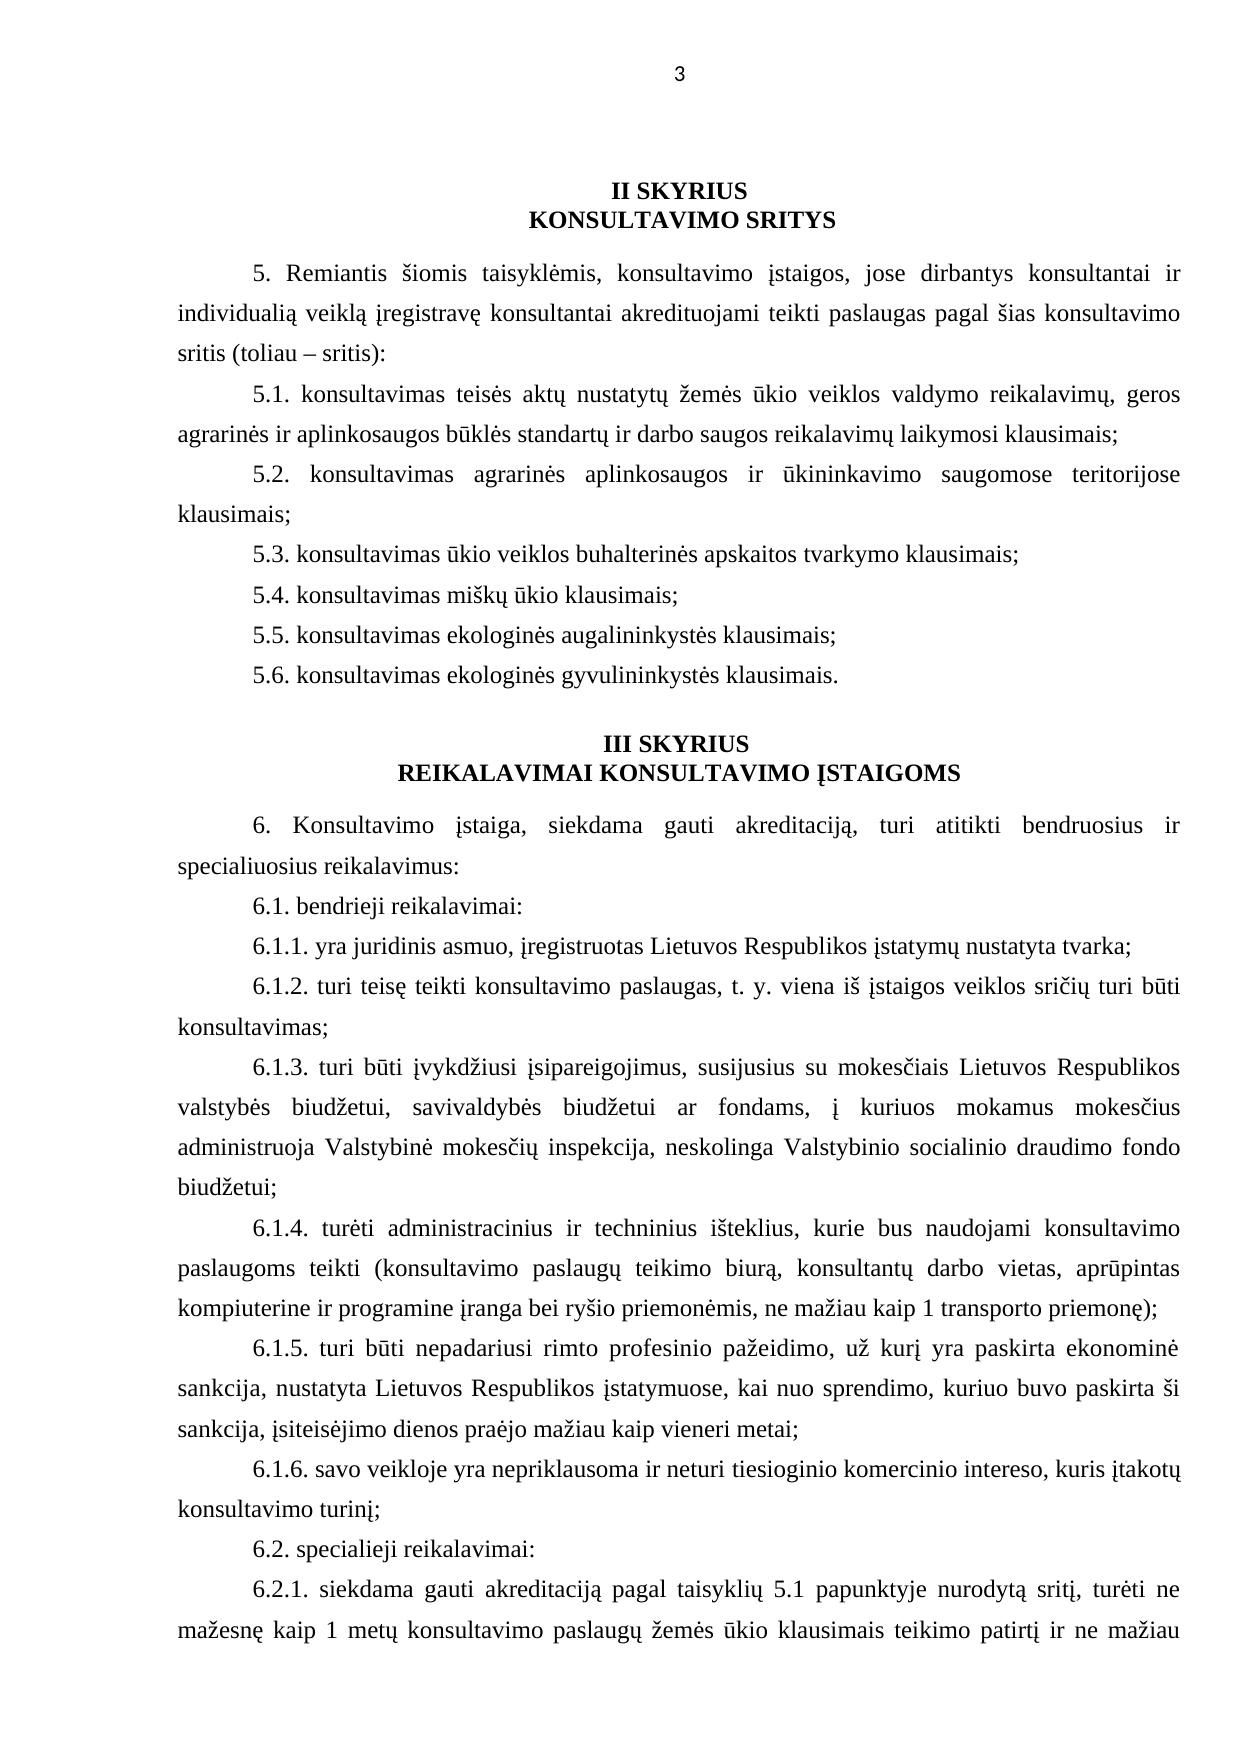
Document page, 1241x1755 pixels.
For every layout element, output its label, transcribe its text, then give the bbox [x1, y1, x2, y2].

text III SKYRIUS [177, 729, 1181, 758]
text 6.1.4. turėti administracinius ir techninius išteklius, kurie bus naudojami konsultavimo paslaugoms teikti (konsultavimo paslaugų teikimo biurą, konsultantų darbo vietas, aprūpintas kompiuterine ir programine įranga bei ryšio priemonėmis, ne mažiau kaip 1 transporto priemonę); [177, 1213, 1181, 1322]
text REIKALAVIMAI KONSULTAVIMO ĮSTAIGOMS [177, 758, 1181, 787]
text 6.1.2. turi teisę teikti konsultavimo paslaugas, t. y. viena iš įstaigos veiklos sričių turi būti konsultavimas; [177, 971, 1181, 1040]
text 6.1.5. turi būti nepadariusi rimto profesinio pažeidimo, už kurį yra paskirta ekonominė sankcija, nustatyta Lietuvos Respublikos įstatymuose, kai nuo sprendimo, kuriuo buvo paskirta ši sankcija, įsiteisėjimo dienos praėjo mažiau kaip vieneri metai; [177, 1333, 1181, 1442]
text 5.2. konsultavimas agrarinės aplinkosaugos ir ūkininkavimo saugomose teritorijose klausimais; [177, 459, 1181, 528]
text 6. Konsultavimo įstaiga, siekdama gauti akreditaciją, turi atitikti bendruosius ir specialiuosius reikalavimus: [177, 811, 1181, 879]
text 5.6. konsultavimas ekologinės gyvulininkystės klausimais. [177, 660, 1181, 689]
text 5.4. konsultavimas miškų ūkio klausimais; [177, 580, 1181, 608]
text KONSULTAVIMO SRITYS [177, 205, 1181, 234]
text 5. Remiantis šiomis taisyklėmis, konsultavimo įstaigos, jose dirbantys konsultantai ir individualią veiklą įregistravę konsultantai akredituojami teikti paslaugas pagal šias konsultavimo sritis (toliau – sritis): [177, 258, 1181, 367]
text 5.3. konsultavimas ūkio veiklos buhalterinės apskaitos tvarkymo klausimais; [177, 539, 1181, 568]
text II SKYRIUS [177, 176, 1181, 205]
text 6.1.1. yra juridinis asmuo, įregistruotas Lietuvos Respublikos įstatymų nustatyta tvarka; [177, 931, 1181, 960]
text 5.5. konsultavimas ekologinės augalininkystės klausimais; [177, 620, 1181, 649]
text 6.1.3. turi būti įvykdžiusi įsipareigojimus, susijusius su mokesčiais Lietuvos Respublikos valstybės biudžetui, savivaldybės biudžetui ar fondams, į kuriuos mokamus mokesčius administruoja Valstybinė mokesčių inspekcija, neskolinga Valstybinio socialinio draudimo fondo biudžetui; [177, 1052, 1181, 1201]
text 6.1. bendrieji reikalavimai: [177, 891, 1181, 920]
text 6.2. specialieji reikalavimai: [177, 1534, 1181, 1563]
text 6.2.1. siekdama gauti akreditaciją pagal taisyklių 5.1 papunktyje nurodytą sritį, turėti ne mažesnę kaip 1 metų konsultavimo paslaugų žemės ūkio klausimais teikimo patirtį ir ne mažiau [177, 1574, 1181, 1643]
text 6.1.6. savo veikloje yra nepriklausoma ir neturi tiesioginio komercinio intereso, kuris įtakotų konsultavimo turinį; [177, 1454, 1181, 1523]
text 5.1. konsultavimas teisės aktų nustatytų žemės ūkio veiklos valdymo reikalavimų, geros agrarinės ir aplinkosaugos būklės standartų ir darbo saugos reikalavimų laikymosi klausimais; [177, 379, 1181, 448]
